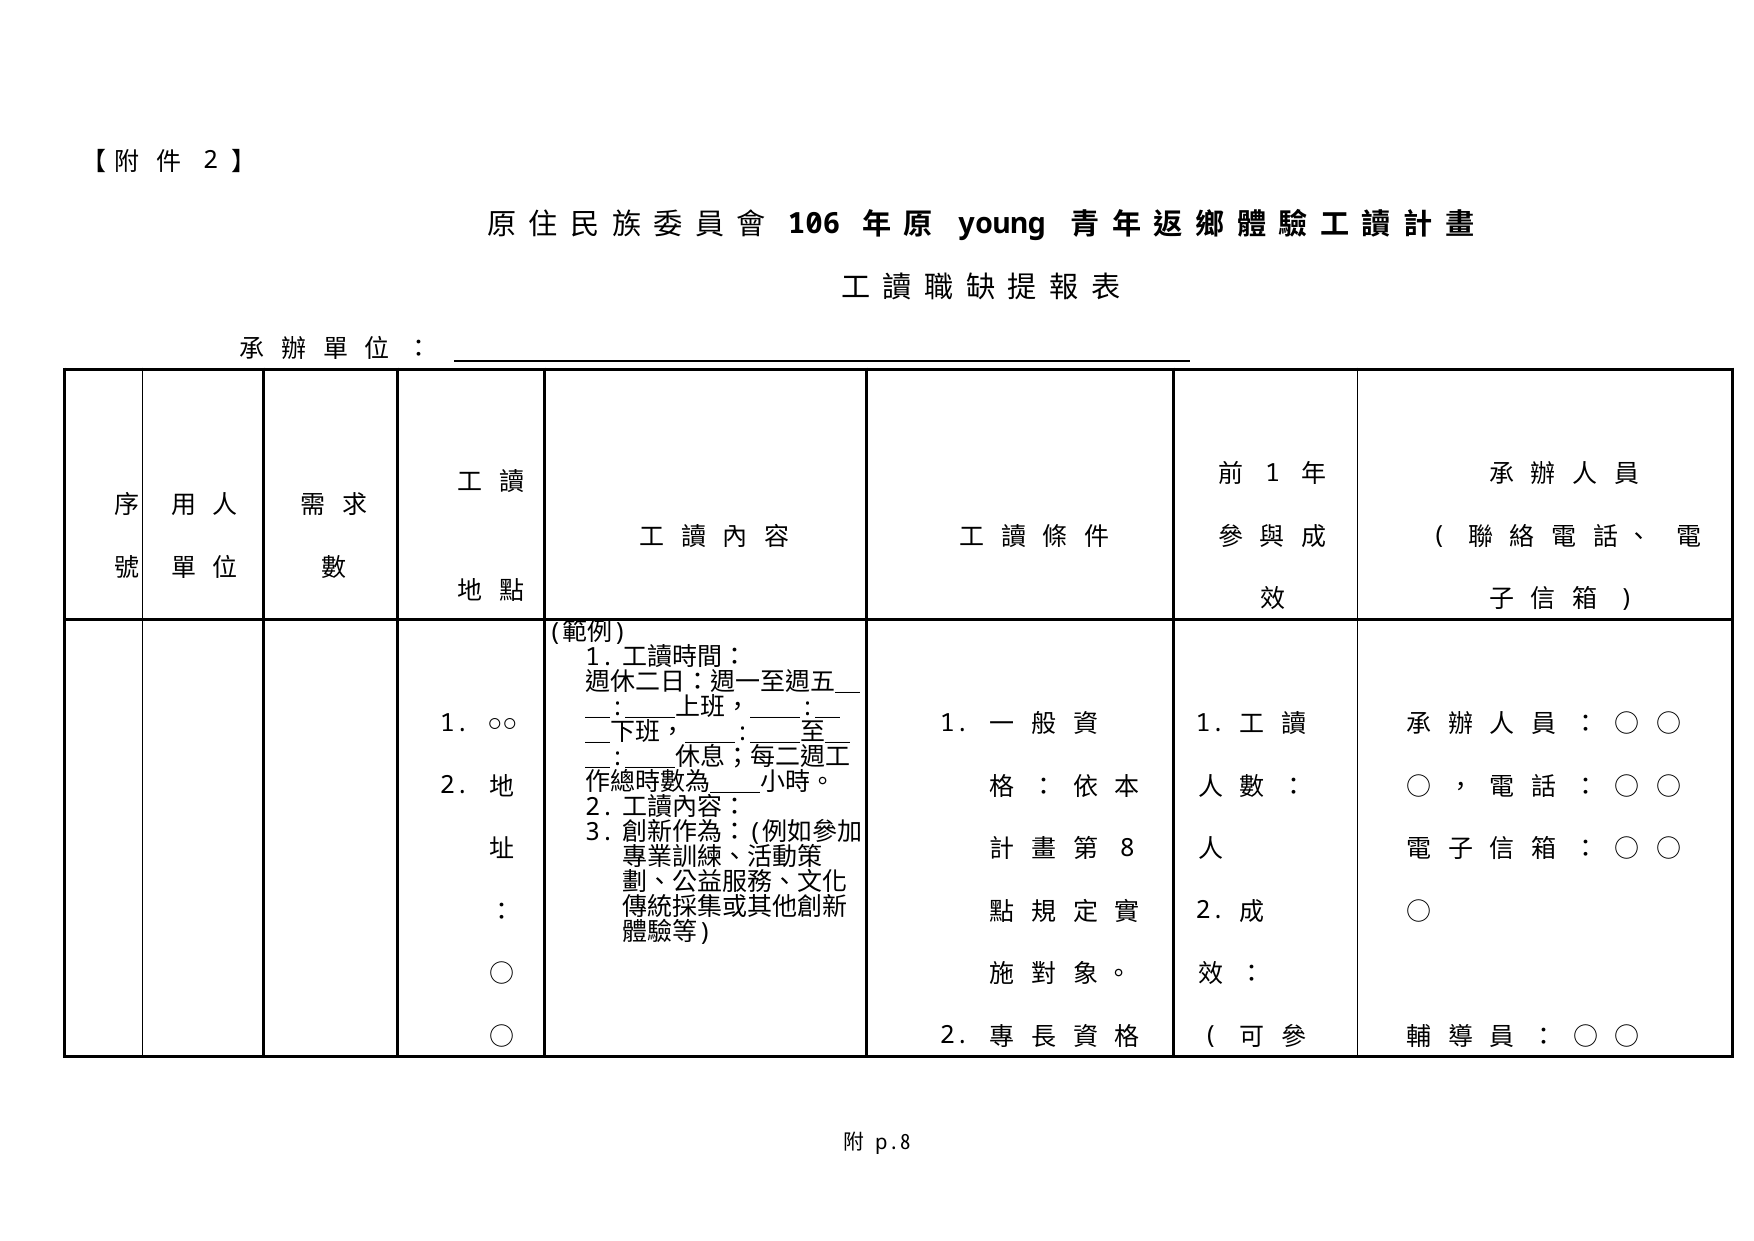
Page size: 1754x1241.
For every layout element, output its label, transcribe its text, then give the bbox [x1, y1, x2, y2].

table_cell 承辦人員 (聯絡電話、電子信箱) [1358, 371, 1731, 618]
table_cell 一般資格：依本計畫第8點規定實施對象。 專長資格(本項目需填入科系優先順序，以作為考評參據，但專長資格應與用人單位行政事務或經營項目及工讀內容相符。) [868, 621, 1172, 1055]
table_cell 承辦人員：○○○，電話：○○ 電子信箱：○○○ 輔導員：○○ [1358, 621, 1731, 1055]
table_cell 需求數 [265, 371, 396, 618]
table_cell [265, 621, 396, 1055]
table_header [65, 180, 193, 368]
table_cell 序號 [66, 371, 142, 618]
table_cell 工讀條件 [868, 371, 1172, 618]
table_cell [143, 621, 262, 1055]
table_cell 前1年參與成效 [1175, 371, 1357, 618]
table_cell 用人單位 [143, 371, 262, 618]
table_cell 工讀內容 [546, 371, 865, 618]
table_cell 工讀 地點 [399, 371, 543, 618]
table_cell [66, 621, 142, 1055]
table_cell ○○ 地址：○○○ [399, 621, 543, 1055]
table_cell 1.工讀人數：人 2.成效：(可參 [1175, 621, 1357, 1055]
table_cell (範例) 工讀時間： 週休二日：週一至週五＿＿:＿＿上班，＿＿:＿＿下班，＿＿:＿＿至＿＿:＿＿休息；每二週工作總時數為＿＿小時。 工讀內容： 創新作為：(例如參加專業訓練、活動策劃、公益服務、文化傳統採集或其他創新體驗等) [546, 621, 865, 1055]
text 【附件2】 [64, 118, 1689, 180]
table_header 原住民族委員會106年原young青年返鄉體驗工讀計畫 工讀職缺提報表 承辦單位： [193, 180, 1733, 368]
